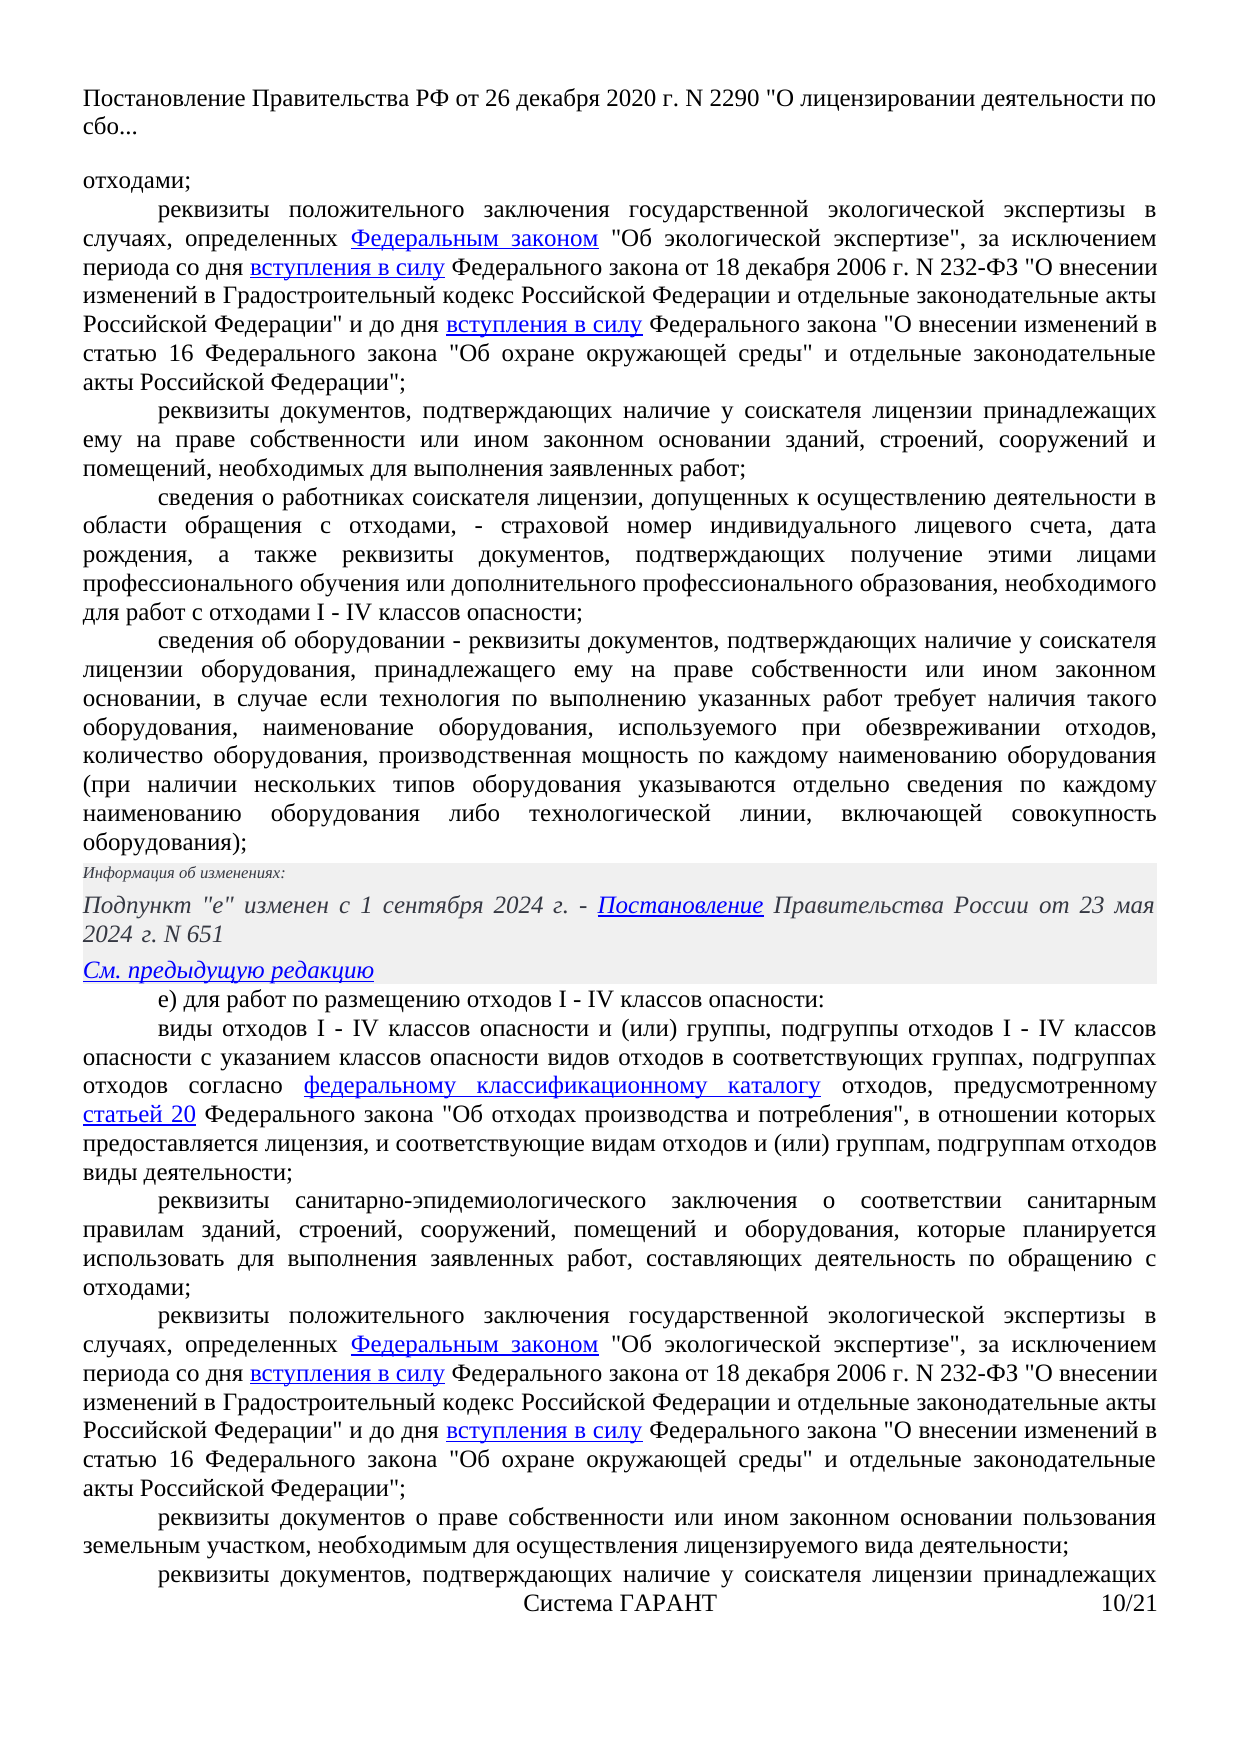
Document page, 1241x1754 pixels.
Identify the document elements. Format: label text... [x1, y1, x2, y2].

text отходами; [83, 165, 1157, 194]
text реквизиты документов о праве собственности или ином законном основании пользования земельным участком, необходимым для осуществления лицензируемого вида деятельности; [83, 1502, 1157, 1559]
text реквизиты санитарно-эпидемиологического заключения о соответствии санитарным правилам зданий, строений, сооружений, помещений и оборудования, которые планируется использовать для выполнения заявленных работ, составляющих деятельность по обращению с отходами; [83, 1186, 1157, 1301]
text виды отходов I - IV классов опасности и (или) группы, подгруппы отходов I - IV классов опасности с указанием классов опасности видов отходов в соответствующих группах, подгруппах отходов согласно федеральному классификационному каталогу отходов, предусмотренному статьей 20 Федерального закона "Об отходах производства и потребления", в отношении которых предоставляется лицензия, и соответствующие видам отходов и (или) группам, подгруппам отходов виды деятельности; [83, 1013, 1157, 1186]
text сведения об оборудовании - реквизиты документов, подтверждающих наличие у соискателя лицензии оборудования, принадлежащего ему на праве собственности или ином законном основании, в случае если технология по выполнению указанных работ требует наличия такого оборудования, наименование оборудования, используемого при обезвреживании отходов, количество оборудования, производственная мощность по каждому наименованию оборудования (при наличии нескольких типов оборудования указываются отдельно сведения по каждому наименованию оборудования либо технологической линии, включающей совокупность оборудования); [83, 625, 1157, 855]
text реквизиты положительного заключения государственной экологической экспертизы в случаях, определенных Федеральным законом "Об экологической экспертизе", за исключением периода со дня вступления в силу Федерального закона от 18 декабря 2006 г. N 232-ФЗ "О внесении изменений в Градостроительный кодекс Российской Федерации и отдельные законодательные акты Российской Федерации" и до дня вступления в силу Федерального закона "О внесении изменений в статью 16 Федерального закона "Об охране окружающей среды" и отдельные законодательные акты Российской Федерации"; [83, 1301, 1157, 1502]
text Информация об изменениях: [287, 863, 1157, 882]
text См. предыдущую редакцию [377, 956, 1157, 984]
text е) для работ по размещению отходов I - IV классов опасности: [83, 984, 1157, 1013]
text реквизиты документов, подтверждающих наличие у соискателя лицензии принадлежащих ему на праве собственности или ином законном основании зданий, строений, сооружений и помещений, необходимых для выполнения заявленных работ; [83, 395, 1157, 482]
text Подпункт "е" изменен с 1 сентября 2024 г. - Постановление Правительства России от 23 мая 2024 г. N 651 [226, 916, 1157, 948]
text реквизиты документов, подтверждающих наличие у соискателя лицензии принадлежащих [83, 1559, 1157, 1588]
text сведения о работниках соискателя лицензии, допущенных к осуществлению деятельности в области обращения с отходами, - страховой номер индивидуального лицевого счета, дата рождения, а также реквизиты документов, подтверждающих получение этими лицами профессионального обучения или дополнительного профессионального образования, необходимого для работ с отходами I - IV классов опасности; [83, 482, 1157, 625]
text реквизиты положительного заключения государственной экологической экспертизы в случаях, определенных Федеральным законом "Об экологической экспертизе", за исключением периода со дня вступления в силу Федерального закона от 18 декабря 2006 г. N 232-ФЗ "О внесении изменений в Градостроительный кодекс Российской Федерации и отдельные законодательные акты Российской Федерации" и до дня вступления в силу Федерального закона "О внесении изменений в статью 16 Федерального закона "Об охране окружающей среды" и отдельные законодательные акты Российской Федерации"; [83, 194, 1157, 395]
